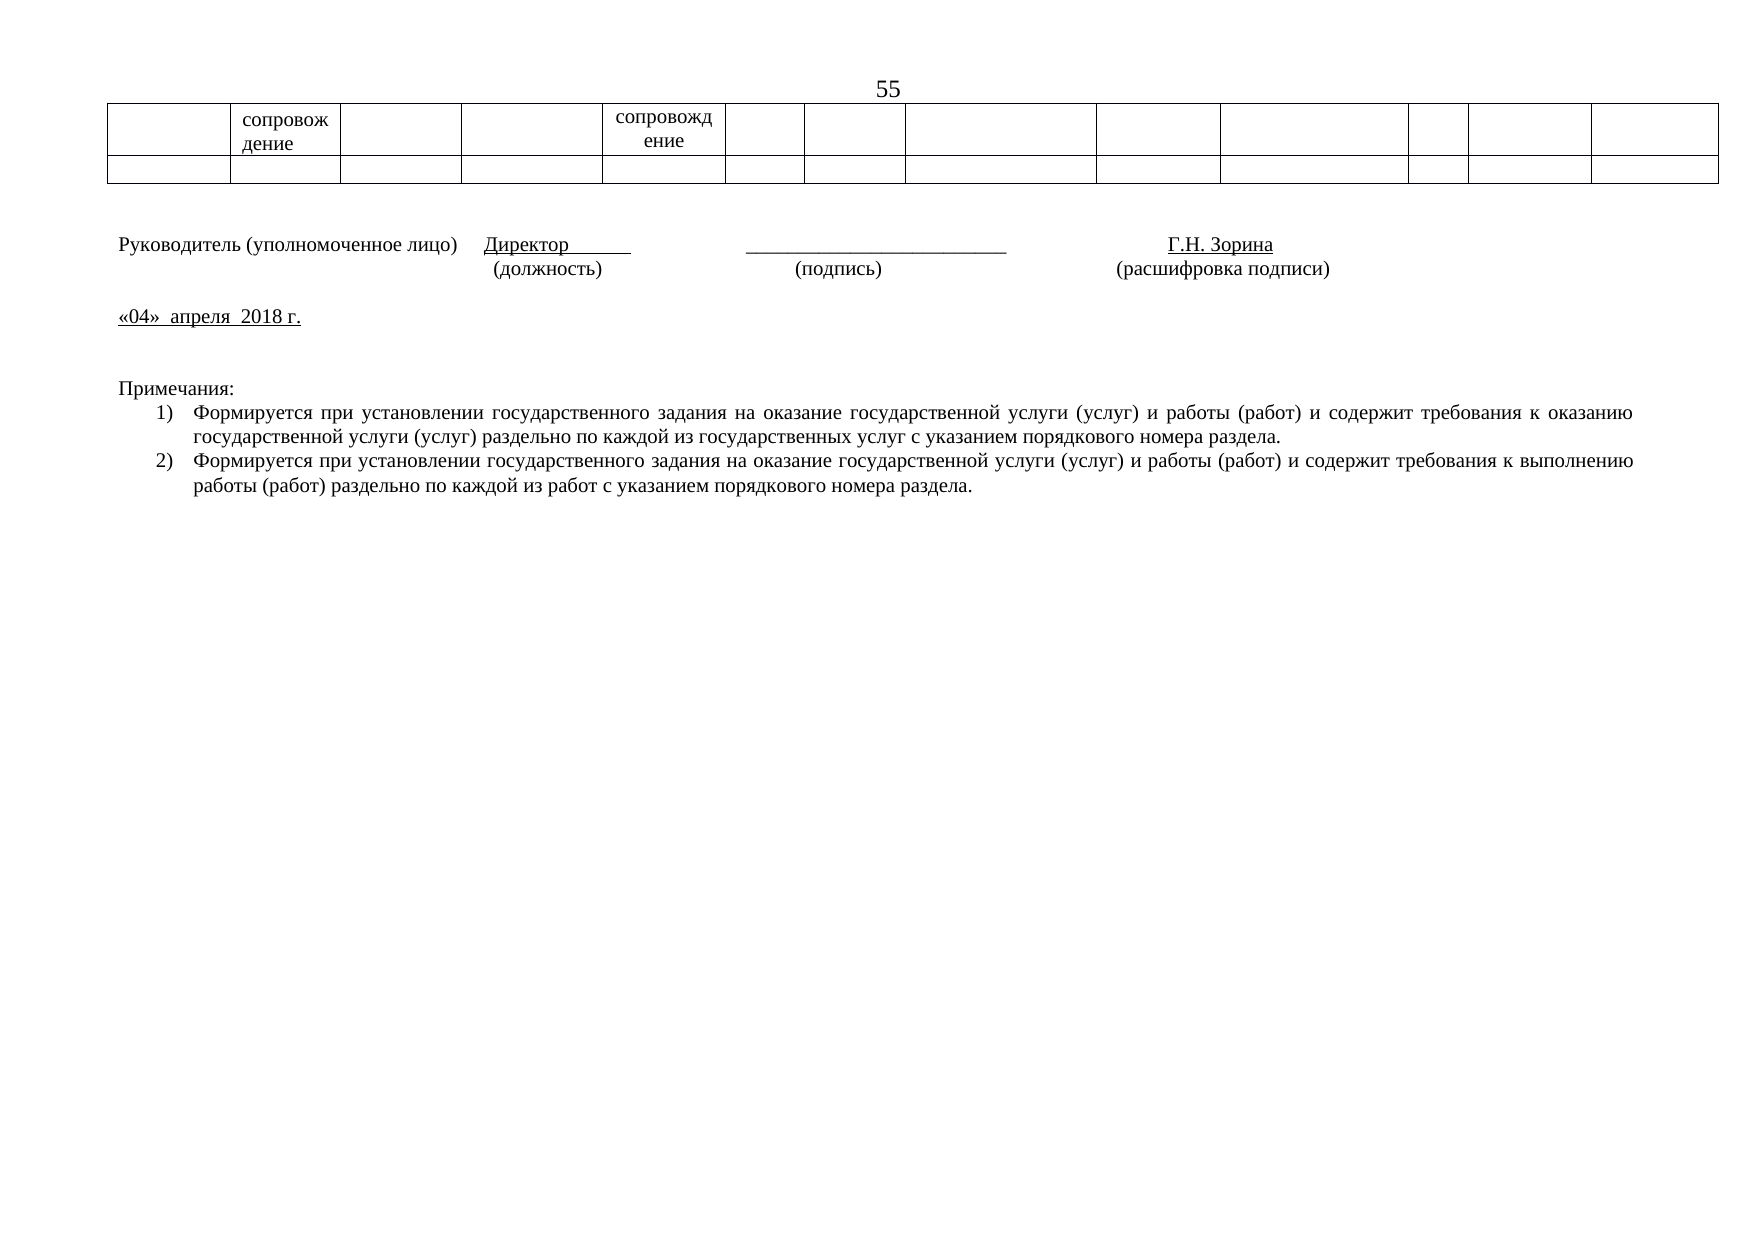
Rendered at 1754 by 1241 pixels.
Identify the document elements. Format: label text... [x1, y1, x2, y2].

table_cell [462, 104, 602, 155]
table_cell [108, 156, 230, 183]
table_cell [1469, 104, 1591, 155]
table_cell [1592, 104, 1718, 155]
table_cell [1097, 104, 1220, 155]
table_cell [341, 156, 461, 183]
table_cell [1097, 156, 1220, 183]
table_cell [231, 156, 340, 183]
table_cell [1469, 156, 1591, 183]
table_cell сопровождение [603, 104, 725, 155]
table_cell [805, 104, 905, 155]
table_cell сопровождение [231, 104, 340, 155]
table_cell [726, 104, 804, 155]
table_cell [906, 104, 1096, 155]
table_cell [726, 156, 804, 183]
table_cell [1592, 156, 1718, 183]
table_cell [603, 156, 725, 183]
text (должность) (подпись) (расшифровка подписи) [118, 256, 1636, 280]
table_cell [341, 104, 461, 155]
table_cell [1409, 156, 1468, 183]
text «04» апреля 2018 г. [118, 304, 1636, 328]
table_cell [1409, 104, 1468, 155]
table_cell [462, 156, 602, 183]
table_cell [906, 156, 1096, 183]
list Формируется при установлении государственного задания на оказание государственной услуги (услуг) и работы (работ) и содержит требования к оказанию государственной услуги (услуг) раздельно по каждой из государственных услуг с указанием порядкового номера раздела. [156, 400, 1636, 448]
table_cell [1221, 156, 1408, 183]
list Формируется при установлении государственного задания на оказание государственной услуги (услуг) и работы (работ) и содержит требования к выполнению работы (работ) раздельно по каждой из работ с указанием порядкового номера раздела. [156, 448, 1636, 497]
text Примечания: [118, 376, 1636, 400]
table_cell [1221, 104, 1408, 155]
table_cell [805, 156, 905, 183]
table_cell [108, 104, 230, 155]
text Руководитель (уполномоченное лицо) Директор _________________________ Г.Н. Зорина [118, 232, 1636, 256]
